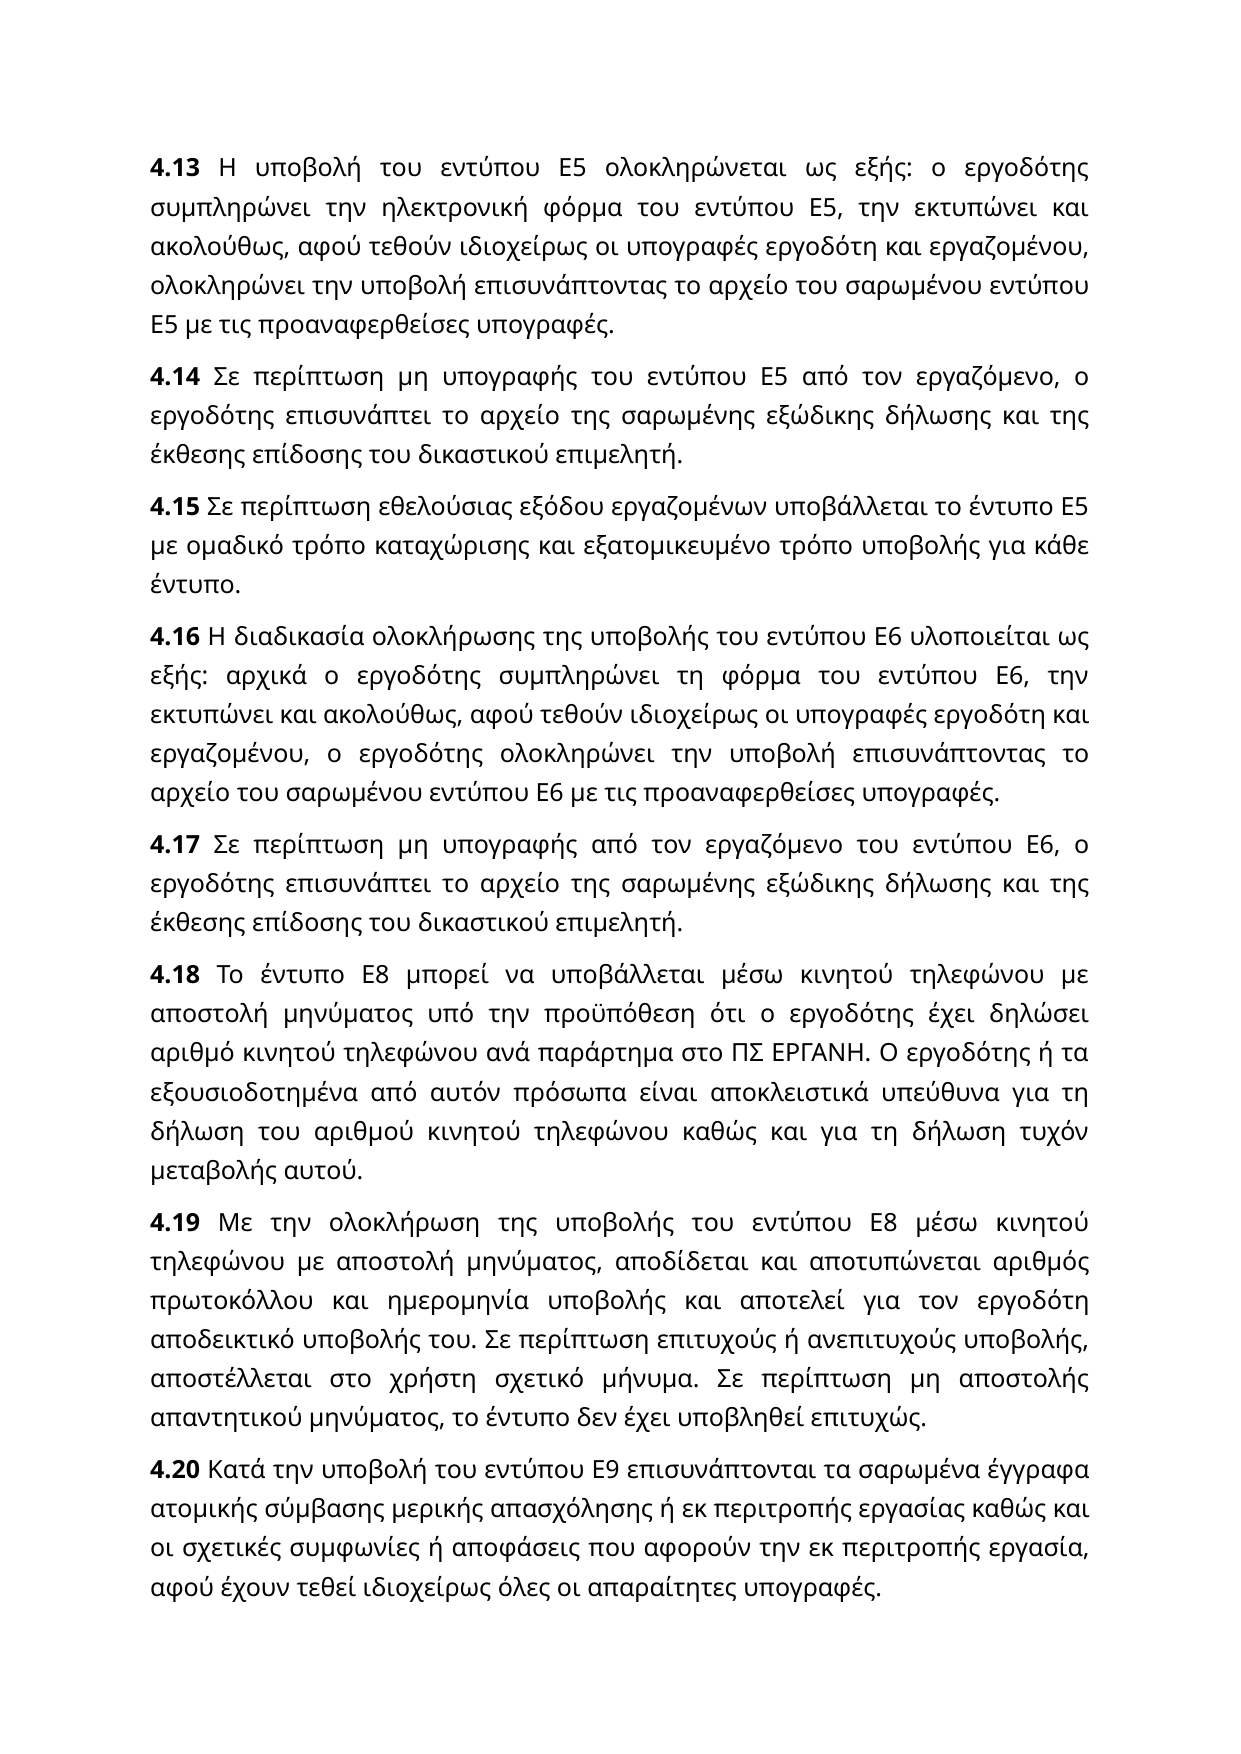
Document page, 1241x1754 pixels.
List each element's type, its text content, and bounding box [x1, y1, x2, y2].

text 4.13 Η υποβολή του εντύπου Ε5 ολοκληρώνεται ως εξής: ο εργοδότης συμπληρώνει την ηλεκτρονική φόρμα του εντύπου Ε5, την εκτυπώνει και ακολούθως, αφού τεθούν ιδιοχείρως οι υπογραφές εργοδότη και εργαζομένου, ολοκληρώνει την υποβολή επισυνάπτοντας το αρχείο του σαρωμένου εντύπου Ε5 με τις προαναφερθείσες υπογραφές. [150, 150, 1090, 341]
text 4.16 Η διαδικασία ολοκλήρωσης της υποβολής του εντύπου Ε6 υλοποιείται ως εξής: αρχικά ο εργοδότης συμπληρώνει τη φόρμα του εντύπου Ε6, την εκτυπώνει και ακολούθως, αφού τεθούν ιδιοχείρως οι υπογραφές εργοδότη και εργαζομένου, ο εργοδότης ολοκληρώνει την υποβολή επισυνάπτοντας το αρχείο του σαρωμένου εντύπου Ε6 με τις προαναφερθείσες υπογραφές. [150, 618, 1090, 809]
text 4.15 Σε περίπτωση εθελούσιας εξόδου εργαζομένων υποβάλλεται το έντυπο Ε5 με ομαδικό τρόπο καταχώρισης και εξατομικευμένο τρόπο υποβολής για κάθε έντυπο. [150, 488, 1090, 601]
text 4.19 Με την ολοκλήρωση της υποβολής του εντύπου Ε8 μέσω κινητού τηλεφώνου με αποστολή μηνύματος, αποδίδεται και αποτυπώνεται αριθμός πρωτοκόλλου και ημερομηνία υποβολής και αποτελεί για τον εργοδότη αποδεικτικό υποβολής του. Σε περίπτωση επιτυχούς ή ανεπιτυχούς υποβολής, αποστέλλεται στο χρήστη σχετικό μήνυμα. Σε περίπτωση μη αποστολής απαντητικού μηνύματος, το έντυπο δεν έχει υποβληθεί επιτυχώς. [150, 1204, 1090, 1434]
text 4.14 Σε περίπτωση μη υπογραφής του εντύπου Ε5 από τον εργαζόμενο, ο εργοδότης επισυνάπτει το αρχείο της σαρωμένης εξώδικης δήλωσης και της έκθεσης επίδοσης του δικαστικού επιμελητή. [150, 358, 1090, 471]
text 4.20 Κατά την υποβολή του εντύπου Ε9 επισυνάπτονται τα σαρωμένα έγγραφα ατομικής σύμβασης μερικής απασχόλησης ή εκ περιτροπής εργασίας καθώς και οι σχετικές συμφωνίες ή αποφάσεις που αφορούν την εκ περιτροπής εργασία, αφού έχουν τεθεί ιδιοχείρως όλες οι απαραίτητες υπογραφές. [150, 1452, 1090, 1603]
text 4.18 Το έντυπο Ε8 μπορεί να υποβάλλεται μέσω κινητού τηλεφώνου με αποστολή μηνύματος υπό την προϋπόθεση ότι ο εργοδότης έχει δηλώσει αριθμό κινητού τηλεφώνου ανά παράρτημα στο ΠΣ ΕΡΓΑΝΗ. Ο εργοδότης ή τα εξουσιοδοτημένα από αυτόν πρόσωπα είναι αποκλειστικά υπεύθυνα για τη δήλωση του αριθμού κινητού τηλεφώνου καθώς και για τη δήλωση τυχόν μεταβολής αυτού. [150, 957, 1090, 1187]
text 4.17 Σε περίπτωση μη υπογραφής από τον εργαζόμενο του εντύπου Ε6, ο εργοδότης επισυνάπτει το αρχείο της σαρωμένης εξώδικης δήλωσης και της έκθεσης επίδοσης του δικαστικού επιμελητή. [150, 827, 1090, 939]
